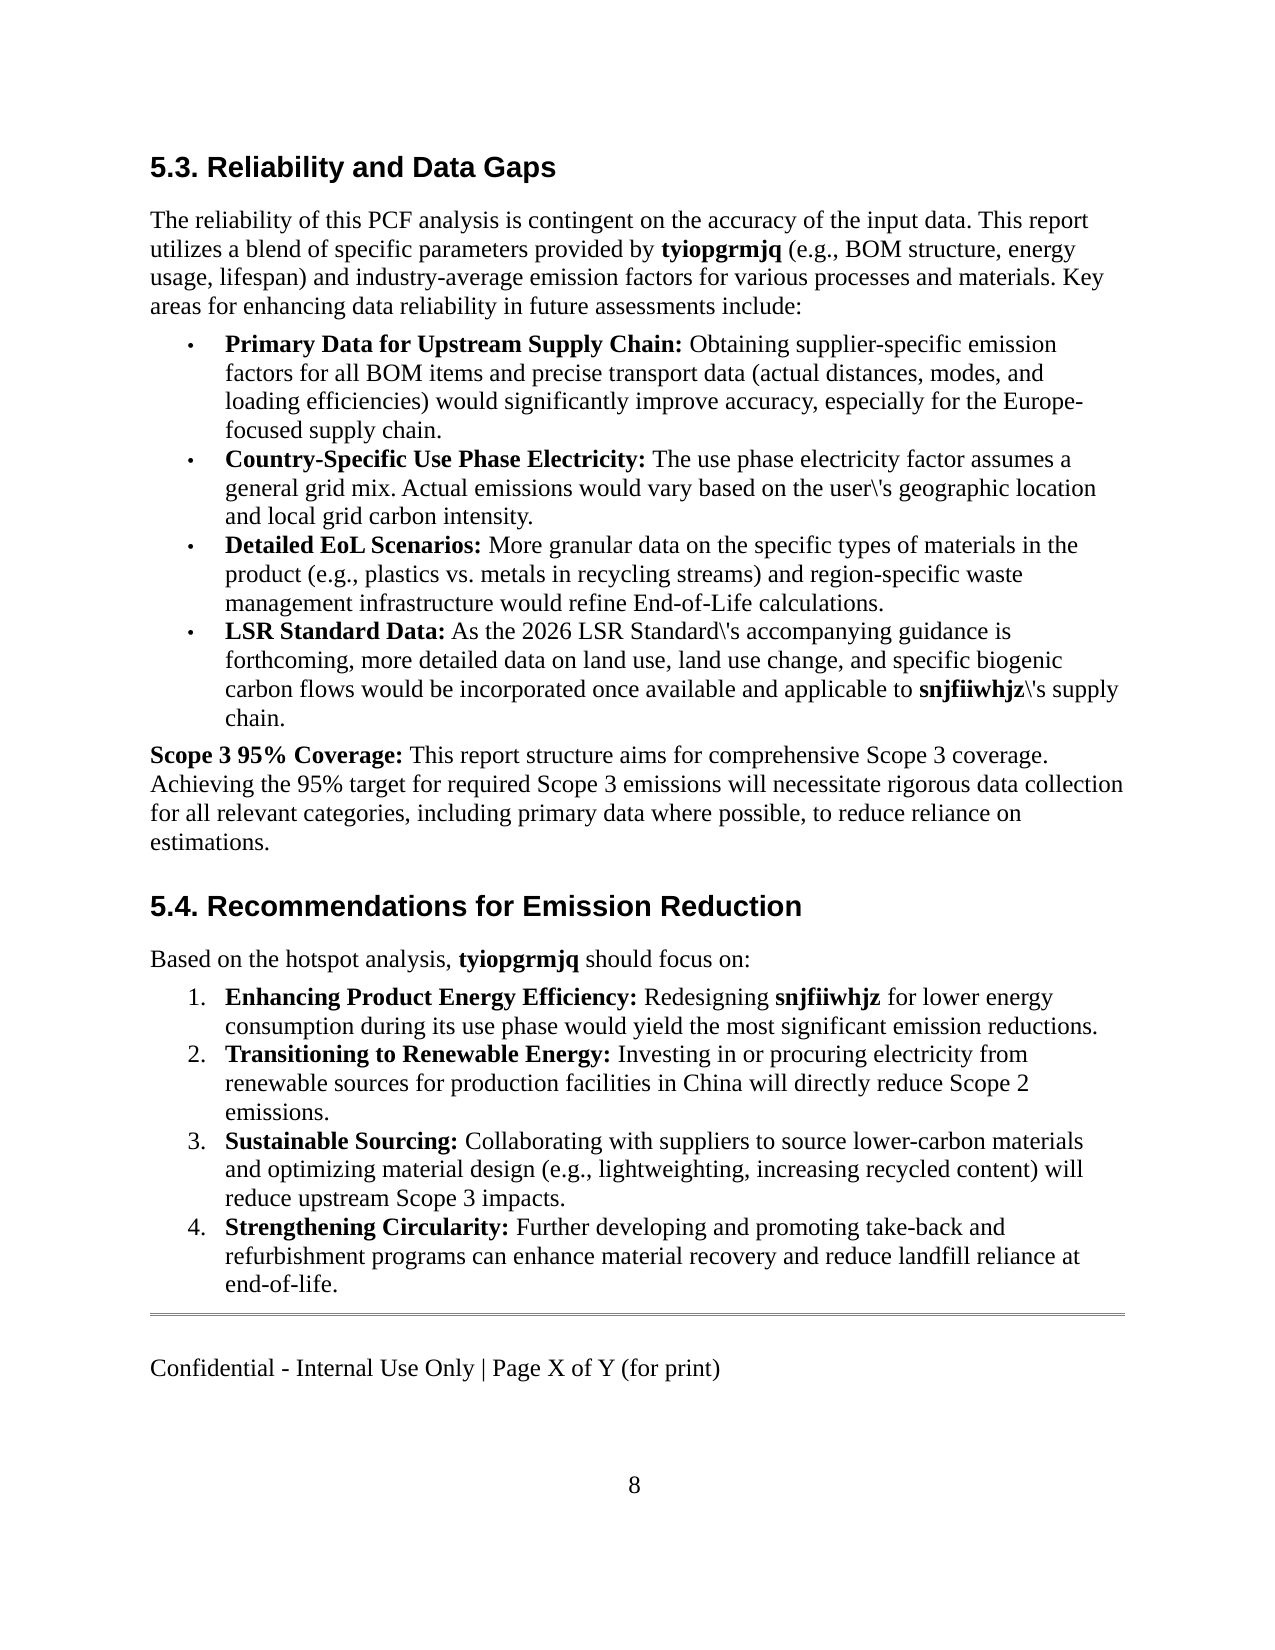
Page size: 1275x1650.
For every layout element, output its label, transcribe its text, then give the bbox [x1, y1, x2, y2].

text Scope 3 95% Coverage: This report structure aims for comprehensive Scope 3 coverage. Achieving the 95% target for required Scope 3 emissions will necessitate rigorous data collection for all relevant categories, including primary data where possible, to reduce reliance on estimations. [150, 740, 1125, 855]
subtitle 5.4. Recommendations for Emission Reduction [150, 889, 1125, 923]
list Primary Data for Upstream Supply Chain: Obtaining supplier-specific emission factors for all BOM items and precise transport data (actual distances, modes, and loading efficiencies) would significantly improve accuracy, especially for the Europe-focused supply chain. [187, 329, 1125, 444]
list LSR Standard Data: As the 2026 LSR Standard\'s accompanying guidance is forthcoming, more detailed data on land use, land use change, and specific biogenic carbon flows would be incorporated once available and applicable to snjfiiwhjz\'s supply chain. [187, 616, 1125, 731]
list Country-Specific Use Phase Electricity: The use phase electricity factor assumes a general grid mix. Actual emissions would vary based on the user\'s geographic location and local grid carbon intensity. [187, 444, 1125, 530]
list Enhancing Product Energy Efficiency: Redesigning snjfiiwhjz for lower energy consumption during its use phase would yield the most significant emission reductions. [187, 982, 1125, 1039]
subtitle 5.3. Reliability and Data Gaps [150, 150, 1125, 183]
text Confidential - Internal Use Only | Page X of Y (for print) [150, 1353, 1125, 1382]
list Detailed EoL Scenarios: More granular data on the specific types of materials in the product (e.g., plastics vs. metals in recycling streams) and region-specific waste management infrastructure would refine End-of-Life calculations. [187, 530, 1125, 616]
text The reliability of this PCF analysis is contingent on the accuracy of the input data. This report utilizes a blend of specific parameters provided by tyiopgrmjq (e.g., BOM structure, energy usage, lifespan) and industry-average emission factors for various processes and materials. Key areas for enhancing data reliability in future assessments include: [150, 205, 1125, 320]
list Transitioning to Renewable Energy: Investing in or procuring electricity from renewable sources for production facilities in China will directly reduce Scope 2 emissions. [187, 1039, 1125, 1126]
list Sustainable Sourcing: Collaborating with suppliers to source lower-carbon materials and optimizing material design (e.g., lightweighting, increasing recycled content) will reduce upstream Scope 3 impacts. [187, 1126, 1125, 1212]
text Based on the hotspot analysis, tyiopgrmjq should focus on: [150, 944, 1125, 973]
list Strengthening Circularity: Further developing and promoting take-back and refurbishment programs can enhance material recovery and reduce landfill reliance at end-of-life. [187, 1212, 1125, 1298]
